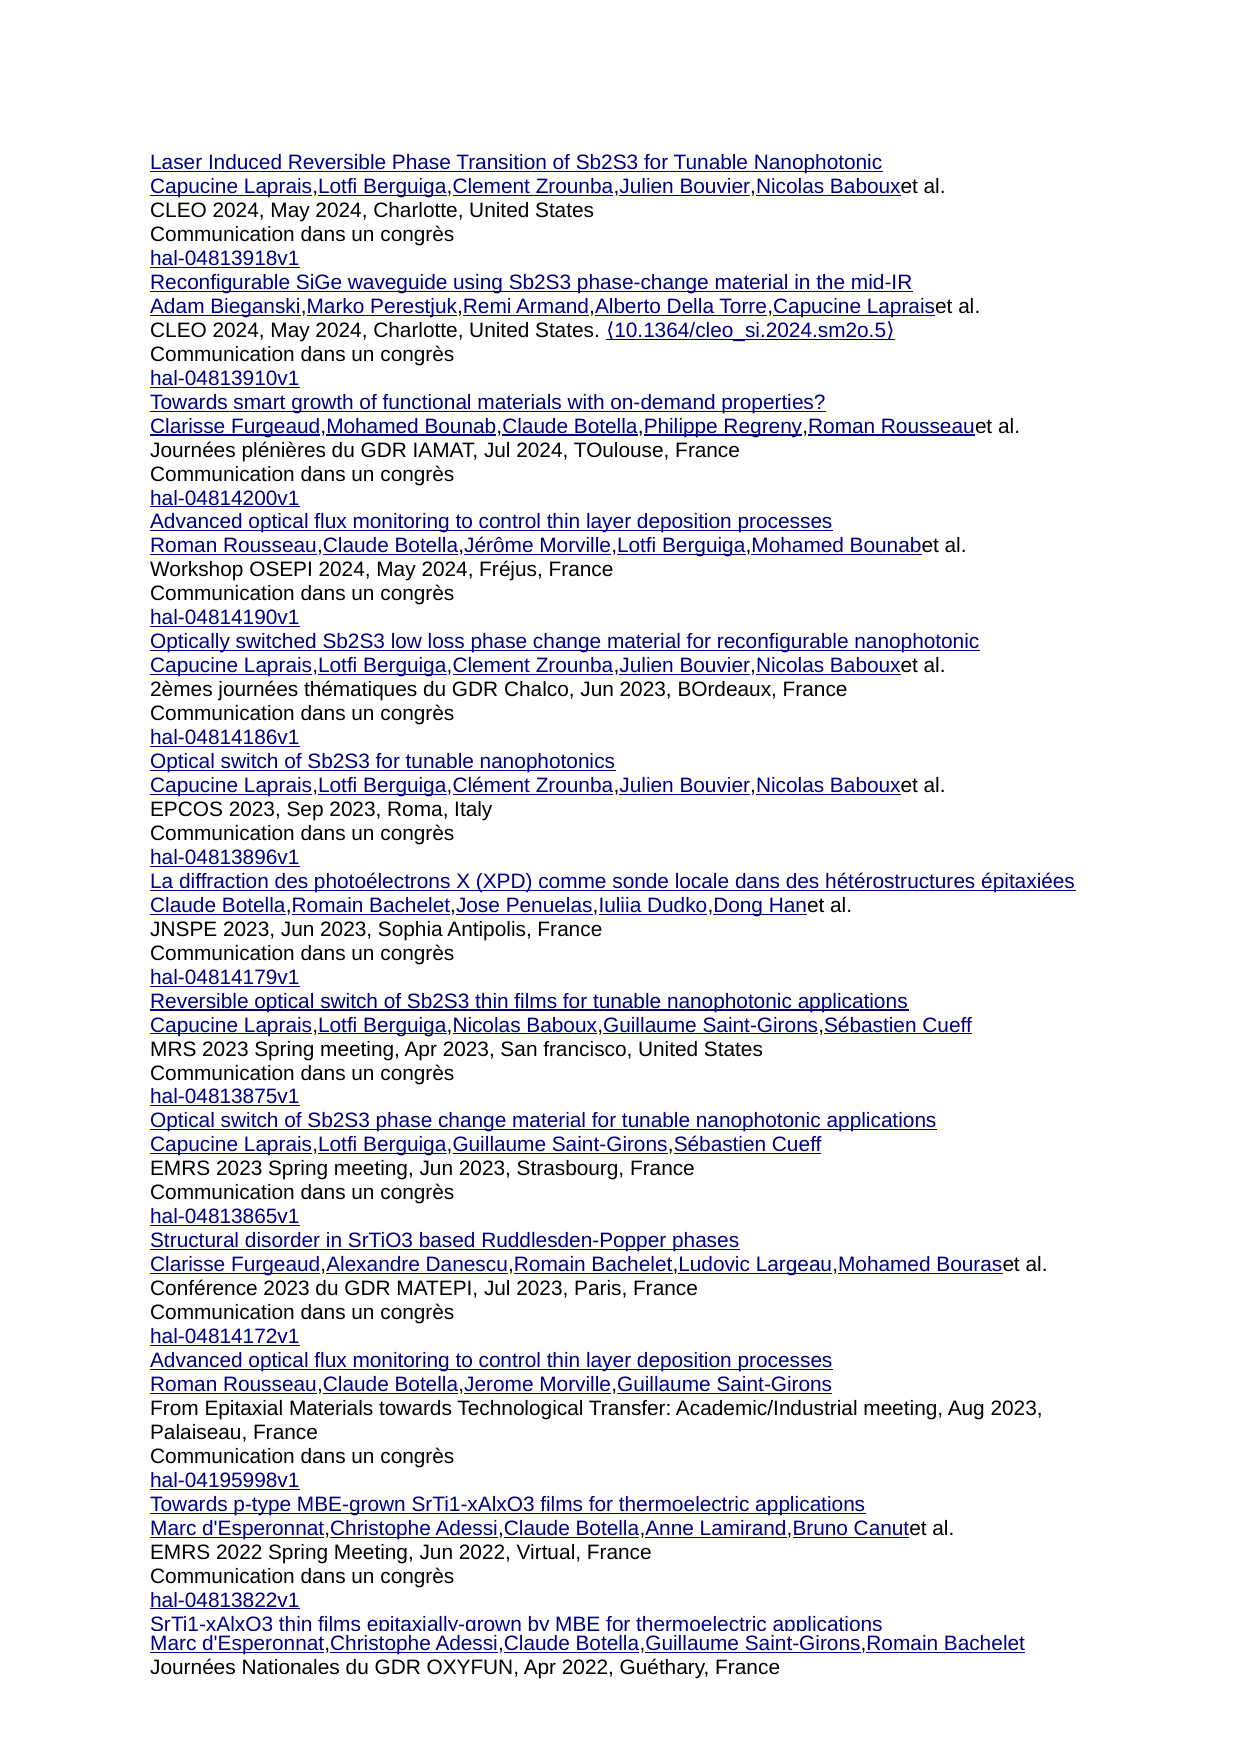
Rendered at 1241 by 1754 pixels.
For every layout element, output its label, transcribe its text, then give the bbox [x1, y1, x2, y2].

table_cell SrTi1-xAlxO3 thin films epitaxially-grown by MBE for thermoelectric applications Marc d'Esperonnat,Christophe Adessi,Claude Botella,Guillaume Saint-Girons,Romain Bachelet Journées Nationales du GDR OXYFUN, Apr 2022, Guéthary, France [150, 1611, 1090, 1679]
table_cell Advanced optical flux monitoring to control thin layer deposition processes Roman Rousseau,Claude Botella,Jérôme Morville,Lotfi Berguiga,Mohamed Bounabet al. Workshop OSEPI 2024, May 2024, Fréjus, France Communication dans un congrès hal-04814190v1 [150, 509, 1090, 629]
table_cell Towards p-type MBE-grown SrTi1-xAlxO3 films for thermoelectric applications Marc d'Esperonnat,Christophe Adessi,Claude Botella,Anne Lamirand,Bruno Canutet al. EMRS 2022 Spring Meeting, Jun 2022, Virtual, France Communication dans un congrès hal-04813822v1 [150, 1492, 1090, 1611]
table_cell Towards smart growth of functional materials with on-demand properties? Clarisse Furgeaud,Mohamed Bounab,Claude Botella,Philippe Regreny,Roman Rousseauet al. Journées plénières du GDR IAMAT, Jul 2024, TOulouse, France Communication dans un congrès hal-04814200v1 [150, 390, 1090, 509]
table_cell Optical switch of Sb2S3 phase change material for tunable nanophotonic applications Capucine Laprais,Lotfi Berguiga,Guillaume Saint-Girons,Sébastien Cueff EMRS 2023 Spring meeting, Jun 2023, Strasbourg, France Communication dans un congrès hal-04813865v1 [150, 1108, 1090, 1228]
table_cell Advanced optical flux monitoring to control thin layer deposition processes Roman Rousseau,Claude Botella,Jerome Morville,Guillaume Saint-Girons From Epitaxial Materials towards Technological Transfer: Academic/Industrial meeting, Aug 2023, Palaiseau, France Communication dans un congrès hal-04195998v1 [150, 1348, 1090, 1492]
table_cell Reversible optical switch of Sb2S3 thin films for tunable nanophotonic applications Capucine Laprais,Lotfi Berguiga,Nicolas Baboux,Guillaume Saint-Girons,Sébastien Cueff MRS 2023 Spring meeting, Apr 2023, San francisco, United States Communication dans un congrès hal-04813875v1 [150, 989, 1090, 1108]
table_cell Optically switched Sb2S3 low loss phase change material for reconfigurable nanophotonic Capucine Laprais,Lotfi Berguiga,Clement Zrounba,Julien Bouvier,Nicolas Babouxet al. 2èmes journées thématiques du GDR Chalco, Jun 2023, BOrdeaux, France Communication dans un congrès hal-04814186v1 [150, 629, 1090, 749]
table_cell Optical switch of Sb2S3 for tunable nanophotonics Capucine Laprais,Lotfi Berguiga,Clément Zrounba,Julien Bouvier,Nicolas Babouxet al. EPCOS 2023, Sep 2023, Roma, Italy Communication dans un congrès hal-04813896v1 [150, 749, 1090, 869]
table_cell Laser Induced Reversible Phase Transition of Sb2S3 for Tunable Nanophotonic Capucine Laprais,Lotfi Berguiga,Clement Zrounba,Julien Bouvier,Nicolas Babouxet al. CLEO 2024, May 2024, Charlotte, United States Communication dans un congrès hal-04813918v1 [150, 150, 1090, 270]
table_cell La diffraction des photoélectrons X (XPD) comme sonde locale dans des hétérostructures épitaxiées Claude Botella,Romain Bachelet,Jose Penuelas,Iuliia Dudko,Dong Hanet al. JNSPE 2023, Jun 2023, Sophia Antipolis, France Communication dans un congrès hal-04814179v1 [150, 869, 1090, 988]
table_cell Structural disorder in SrTiO3 based Ruddlesden-Popper phases Clarisse Furgeaud,Alexandre Danescu,Romain Bachelet,Ludovic Largeau,Mohamed Bouraset al. Conférence 2023 du GDR MATEPI, Jul 2023, Paris, France Communication dans un congrès hal-04814172v1 [150, 1228, 1090, 1348]
table_cell Reconfigurable SiGe waveguide using Sb2S3 phase-change material in the mid-IR Adam Bieganski,Marko Perestjuk,Remi Armand,Alberto Della Torre,Capucine Lapraiset al. CLEO 2024, May 2024, Charlotte, United States. ⟨10.1364/cleo_si.2024.sm2o.5⟩ Communication dans un congrès hal-04813910v1 [150, 270, 1090, 389]
